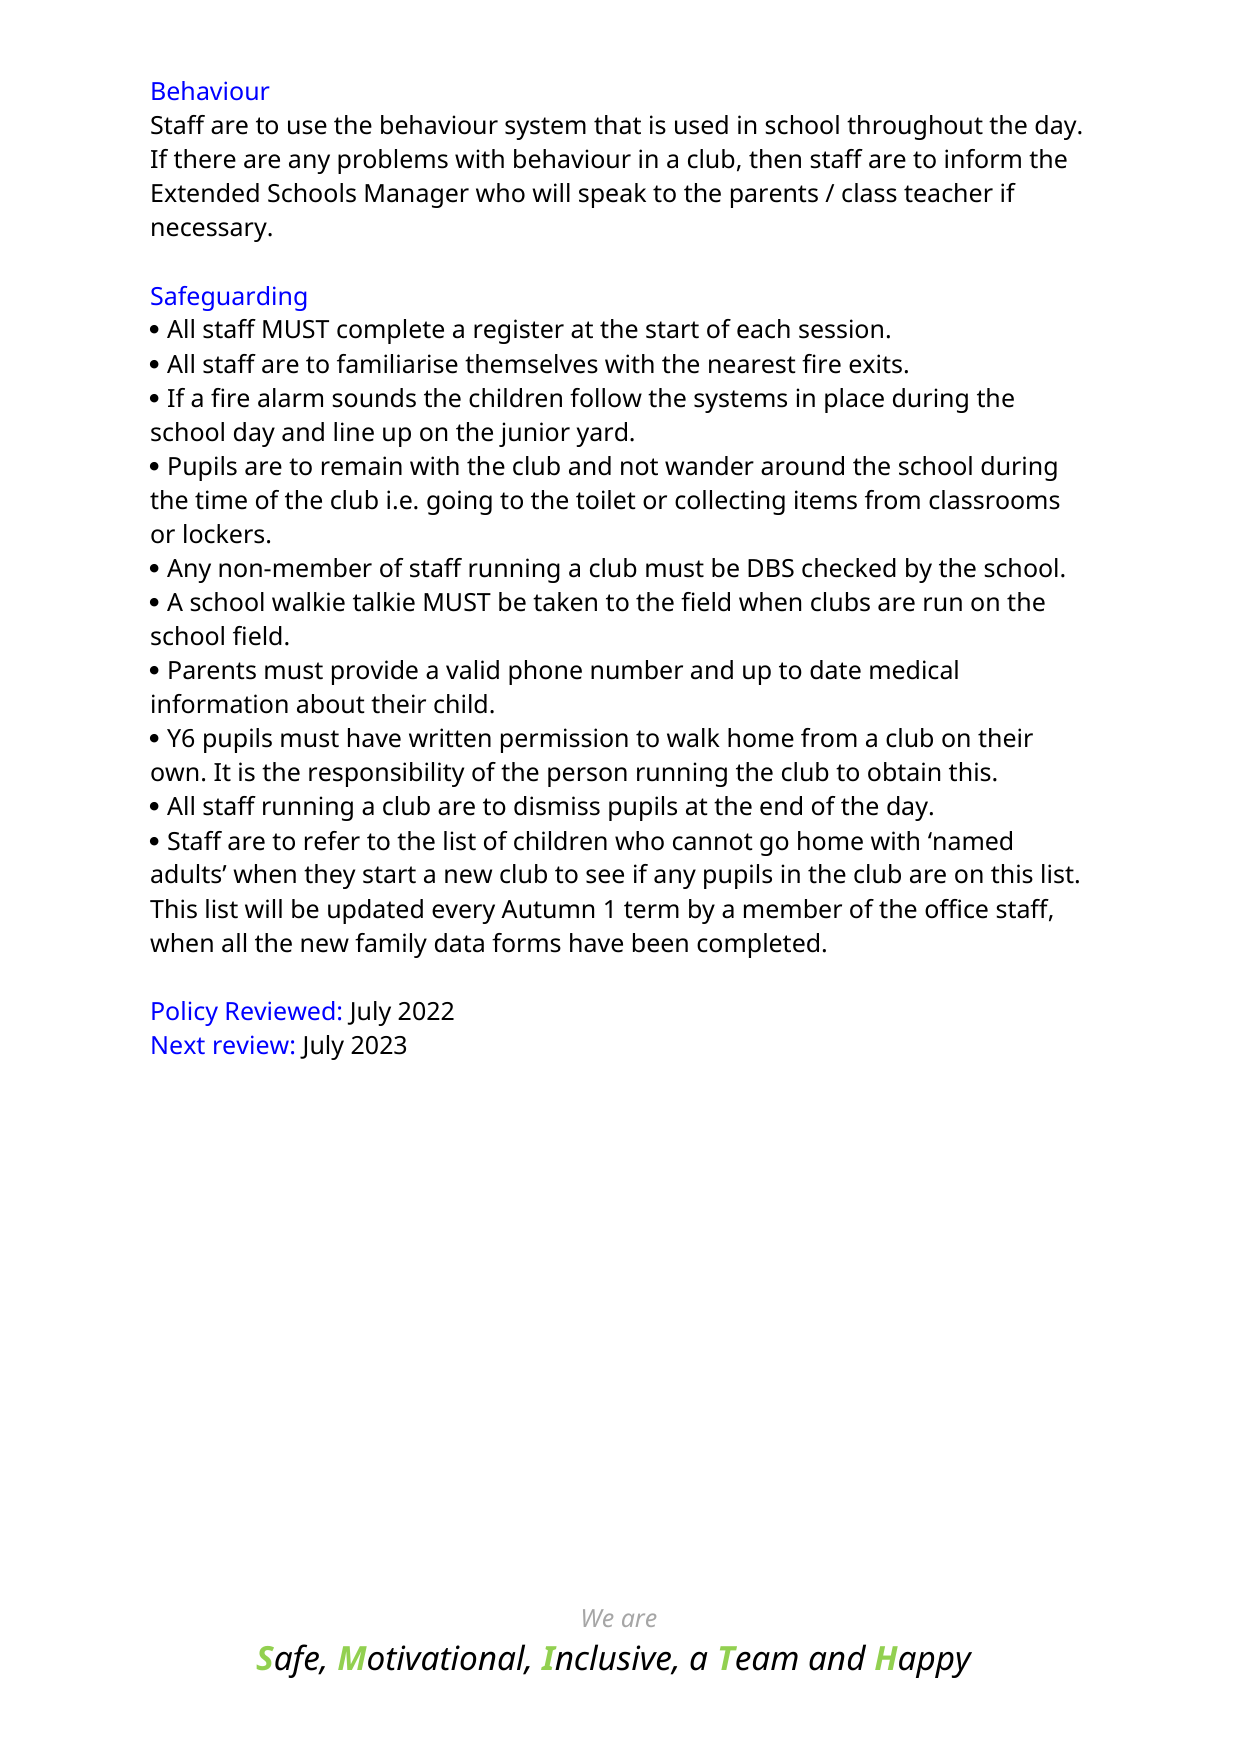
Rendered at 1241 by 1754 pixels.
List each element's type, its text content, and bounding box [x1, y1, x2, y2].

text  All staff running a club are to dismiss pupils at the end of the day. [150, 789, 1090, 823]
text Behaviour [150, 74, 1090, 108]
text  A school walkie talkie MUST be taken to the field when clubs are run on the school field. [150, 585, 1090, 653]
text  If a fire alarm sounds the children follow the systems in place during the school day and line up on the junior yard. [150, 380, 1090, 448]
text Next review: July 2023 [150, 1027, 1090, 1062]
text  All staff are to familiarise themselves with the nearest fire exits. [150, 346, 1090, 380]
text  Any non-member of staff running a club must be DBS checked by the school. [150, 551, 1090, 585]
text  Pupils are to remain with the club and not wander around the school during the time of the club i.e. going to the toilet or collecting items from classrooms or lockers. [150, 448, 1090, 551]
text  Parents must provide a valid phone number and up to date medical information about their child. [150, 653, 1090, 721]
text Policy Reviewed: July 2022 [150, 993, 1090, 1027]
text  All staff MUST complete a register at the start of each session. [150, 312, 1090, 346]
text Staff are to use the behaviour system that is used in school throughout the day. If there are any problems with behaviour in a club, then staff are to inform the Extended Schools Manager who will speak to the parents / class teacher if necessary. [150, 108, 1090, 244]
text  Staff are to refer to the list of children who cannot go home with ‘named adults’ when they start a new club to see if any pupils in the club are on this list. This list will be updated every Autumn 1 term by a member of the office staff, when all the new family data forms have been completed. [150, 823, 1090, 959]
text  Y6 pupils must have written permission to walk home from a club on their own. It is the responsibility of the person running the club to obtain this. [150, 721, 1090, 789]
text Safeguarding [150, 278, 1090, 312]
